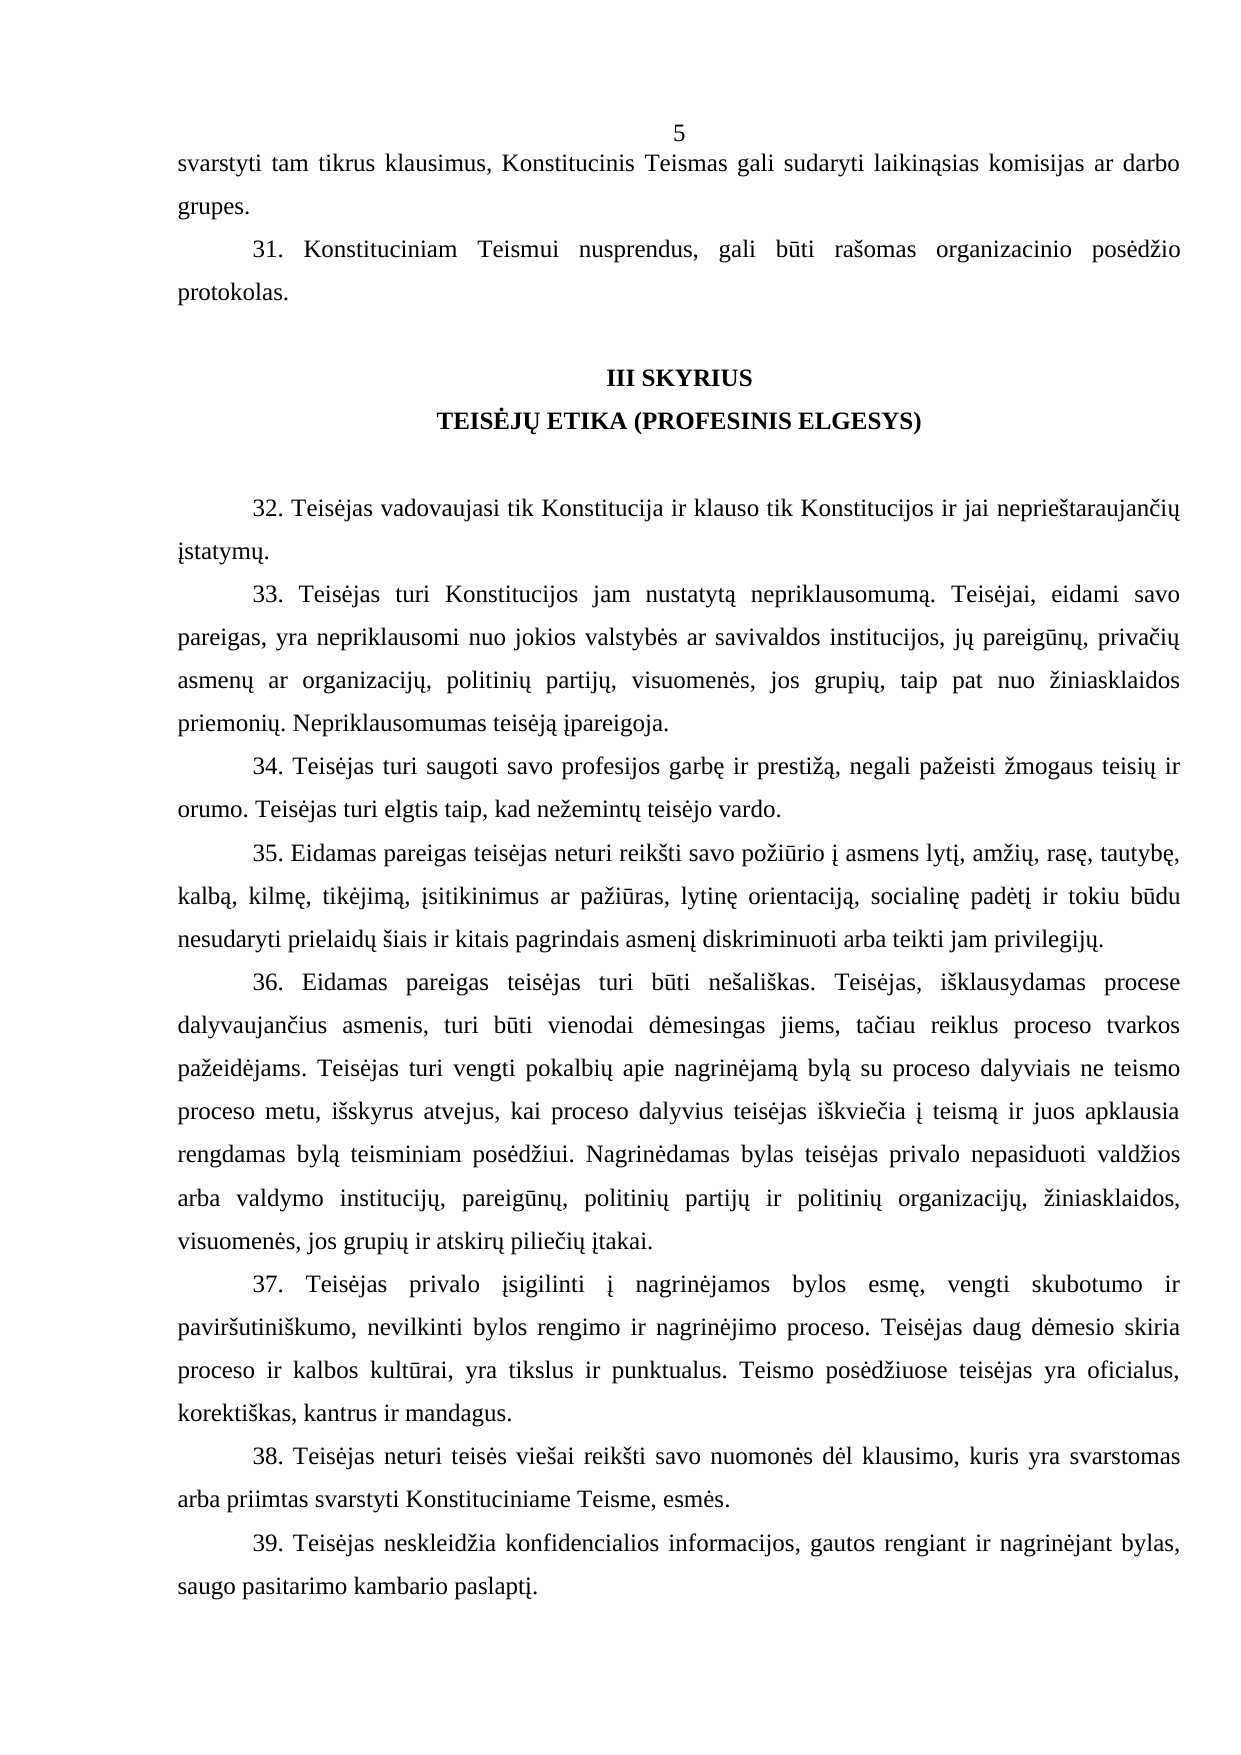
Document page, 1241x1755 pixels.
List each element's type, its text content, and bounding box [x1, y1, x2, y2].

text svarstyti tam tikrus klausimus, Konstitucinis Teismas gali sudaryti laikinąsias komisijas ar darbo grupes. [177, 148, 1181, 219]
text 34. Teisėjas turi saugoti savo profesijos garbę ir prestižą, negali pažeisti žmogaus teisių ir orumo. Teisėjas turi elgtis taip, kad nežemintų teisėjo vardo. [177, 751, 1181, 823]
text 38. Teisėjas neturi teisės viešai reikšti savo nuomonės dėl klausimo, kuris yra svarstomas arba priimtas svarstyti Konstituciniame Teisme, esmės. [177, 1441, 1181, 1513]
text 39. Teisėjas neskleidžia konfidencialios informacijos, gautos rengiant ir nagrinėjant bylas, saugo pasitarimo kambario paslaptį. [177, 1528, 1181, 1599]
text 32. Teisėjas vadovaujasi tik Konstitucija ir klauso tik Konstitucijos ir jai neprieštaraujančių įstatymų. [177, 493, 1181, 564]
text 33. Teisėjas turi Konstitucijos jam nustatytą nepriklausomumą. Teisėjai, eidami savo pareigas, yra nepriklausomi nuo jokios valstybės ar savivaldos institucijos, jų pareigūnų, privačių asmenų ar organizacijų, politinių partijų, visuomenės, jos grupių, taip pat nuo žiniasklaidos priemonių. Nepriklausomumas teisėją įpareigoja. [177, 579, 1181, 737]
text 35. Eidamas pareigas teisėjas neturi reikšti savo požiūrio į asmens lytį, amžių, rasę, tautybę, kalbą, kilmę, tikėjimą, įsitikinimus ar pažiūras, lytinę orientaciją, socialinę padėtį ir tokiu būdu nesudaryti prielaidų šiais ir kitais pagrindais asmenį diskriminuoti arba teikti jam privilegijų. [177, 838, 1181, 953]
text 37. Teisėjas privalo įsigilinti į nagrinėjamos bylos esmę, vengti skubotumo ir paviršutiniškumo, nevilkinti bylos rengimo ir nagrinėjimo proceso. Teisėjas daug dėmesio skiria proceso ir kalbos kultūrai, yra tikslus ir punktualus. Teismo posėdžiuose teisėjas yra oficialus, korektiškas, kantrus ir mandagus. [177, 1269, 1181, 1427]
text III SKYRIUS [177, 363, 1181, 392]
text 31. Konstituciniam Teismui nusprendus, gali būti rašomas organizacinio posėdžio protokolas. [177, 234, 1181, 306]
text TEISĖJŲ ETIKA (PROFESINIS ELGESYS) [177, 406, 1181, 435]
text 36. Eidamas pareigas teisėjas turi būti nešališkas. Teisėjas, išklausydamas procese dalyvaujančius asmenis, turi būti vienodai dėmesingas jiems, tačiau reiklus proceso tvarkos pažeidėjams. Teisėjas turi vengti pokalbių apie nagrinėjamą bylą su proceso dalyviais ne teismo proceso metu, išskyrus atvejus, kai proceso dalyvius teisėjas iškviečia į teismą ir juos apklausia rengdamas bylą teisminiam posėdžiui. Nagrinėdamas bylas teisėjas privalo nepasiduoti valdžios arba valdymo institucijų, pareigūnų, politinių partijų ir politinių organizacijų, žiniasklaidos, visuomenės, jos grupių ir atskirų piliečių įtakai. [177, 967, 1181, 1254]
